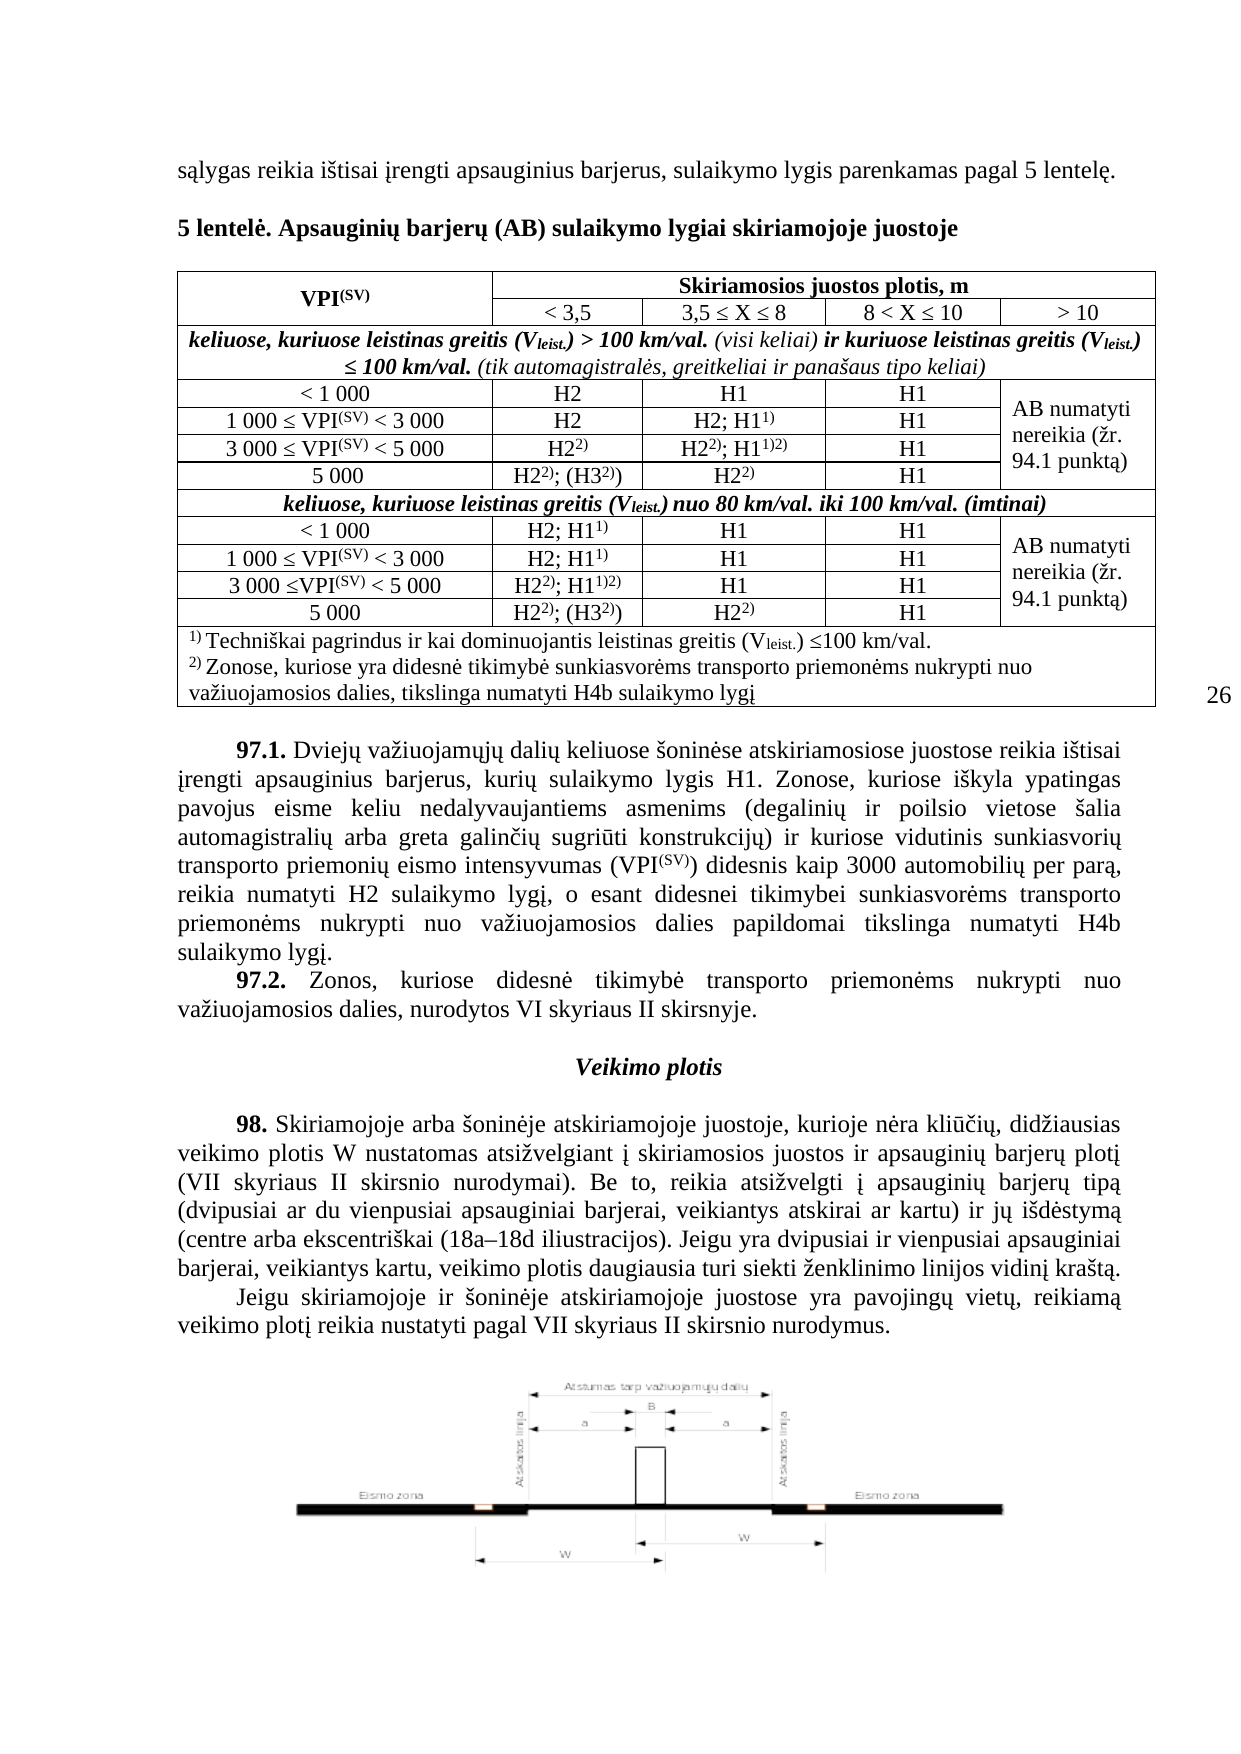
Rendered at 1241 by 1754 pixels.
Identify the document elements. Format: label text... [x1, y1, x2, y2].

table_cell > 10 [1001, 299, 1155, 325]
table_cell < 1 000 [178, 380, 492, 407]
table_cell H1 [826, 517, 1000, 543]
table_cell < 1 000 [178, 517, 492, 543]
table_cell 3 000 ≤VPI(SV) < 5 000 [178, 572, 492, 598]
table_cell ≥ 5 000 [178, 463, 492, 489]
table_cell H22); (H32)) [493, 599, 642, 626]
table_cell 1 000 ≤ VPI(SV) < 3 000 [178, 408, 492, 434]
table_cell 1) Techniškai pagrindus ir kai dominuojantis leistinas greitis (Vleist.) ≤100 km/val. 2) Zonose, kuriose yra didesnė tikimybė sunkiasvorėms transporto priemonėms nukrypti nuo važiuojamosios dalies, tikslinga numatyti H4b sulaikymo lygį [178, 627, 1155, 706]
table_cell H2; H11) [493, 545, 642, 571]
table_cell H22) [493, 435, 642, 461]
table_cell 3 000 ≤ VPI(SV) < 5 000 [178, 435, 492, 461]
table_cell H2 [493, 380, 642, 407]
text 97.1. Dviejų važiuojamųjų dalių keliuose šoninėse atskiriamosiose juostose reikia ištisai įrengti apsauginius barjerus, kurių sulaikymo lygis H1. Zonose, kuriose iškyla ypatingas pavojus eisme keliu nedalyvaujantiems asmenims (degalinių ir poilsio vietose šalia automagistralių arba greta galinčių sugriūti konstrukcijų) ir kuriose vidutinis sunkiasvorių transporto priemonių eismo intensyvumas (VPI(SV)) didesnis kaip 3000 automobilių per parą, reikia numatyti H2 sulaikymo lygį, o esant didesnei tikimybei sunkiasvorėms transporto priemonėms nukrypti nuo važiuojamosios dalies papildomai tikslinga numatyti H4b sulaikymo lygį. [177, 736, 1122, 966]
table_cell keliuose, kuriuose leistinas greitis (Vleist.) nuo 80 km/val. iki 100 km/val. (imtinai) [178, 490, 1155, 516]
text 97.2. Zonos, kuriose didesnė tikimybė transporto priemonėms nukrypti nuo važiuojamosios dalies, nurodytos VI skyriaus II skirsnyje. [177, 966, 1122, 1023]
text Veikimo plotis [177, 1052, 1122, 1081]
text 5 lentelė. Apsauginių barjerų (AB) sulaikymo lygiai skiriamojoje juostoje [177, 213, 1122, 242]
table_cell H1 [826, 599, 1000, 626]
table_cell 1 000 ≤ VPI(SV) < 3 000 [178, 545, 492, 571]
table_cell H1 [826, 572, 1000, 598]
table_cell H1 [643, 545, 825, 571]
table_cell H1 [826, 435, 1000, 461]
table_cell H1 [826, 463, 1000, 489]
table_cell < 3,5 [493, 299, 642, 325]
table_cell H22); H11)2) [493, 572, 642, 598]
table_cell H1 [826, 545, 1000, 571]
table_cell keliuose, kuriuose leistinas greitis (Vleist.) > 100 km/val. (visi keliai) ir kuriuose leistinas greitis (Vleist.) ≤ 100 km/val. (tik automagistralės, greitkeliai ir panašaus tipo keliai) [178, 326, 1155, 379]
text Jeigu skiriamojoje ir šoninėje atskiriamojoje juostose yra pavojingų vietų, reikiamą veikimo plotį reikia nustatyti pagal VII skyriaus II skirsnio nurodymus. [177, 1282, 1122, 1339]
text 98. Skiriamojoje arba šoninėje atskiriamojoje juostoje, kurioje nėra kliūčių, didžiausias veikimo plotis W nustatomas atsižvelgiant į skiriamosios juostos ir apsauginių barjerų plotį (VII skyriaus II skirsnio nurodymai). Be to, reikia atsižvelgti į apsauginių barjerų tipą (dvipusiai ar du vienpusiai apsauginiai barjerai, veikiantys atskirai ar kartu) ir jų išdėstymą (centre arba ekscentriškai (18a–18d iliustracijos). Jeigu yra dvipusiai ir vienpusiai apsauginiai barjerai, veikiantys kartu, veikimo plotis daugiausia turi siekti ženklinimo linijos vidinį kraštą. [177, 1109, 1122, 1282]
table_cell H1 [643, 380, 825, 407]
table_cell ≥5 000 [178, 599, 492, 626]
table_cell H1 [826, 408, 1000, 434]
table_cell AB numatyti nereikia (žr. 94.1 punktą) [1001, 517, 1155, 626]
table_cell H22); (H32)) [493, 463, 642, 489]
table_cell AB numatyti nereikia (žr. 94.1 punktą) [1001, 380, 1155, 489]
table_header VPI(SV) [178, 272, 492, 325]
table_cell H2 [493, 408, 642, 434]
table_cell H22) [643, 463, 825, 489]
table_cell H22) [643, 599, 825, 626]
text sąlygas reikia ištisai įrengti apsauginius barjerus, sulaikymo lygis parenkamas pagal 5 lentelę. [177, 156, 1122, 184]
table_cell H1 [643, 572, 825, 598]
table_cell 8 < X ≤ 10 [826, 299, 1000, 325]
table_cell H2; H11) [493, 517, 642, 543]
table_cell H1 [643, 517, 825, 543]
table_cell H22); H11)2) [643, 435, 825, 461]
table_cell H2; H11) [643, 408, 825, 434]
table_cell 3,5 ≤ X ≤ 8 [643, 299, 825, 325]
table_cell H1 [826, 380, 1000, 407]
table_header Skiriamosios juostos plotis, m [493, 272, 1155, 298]
